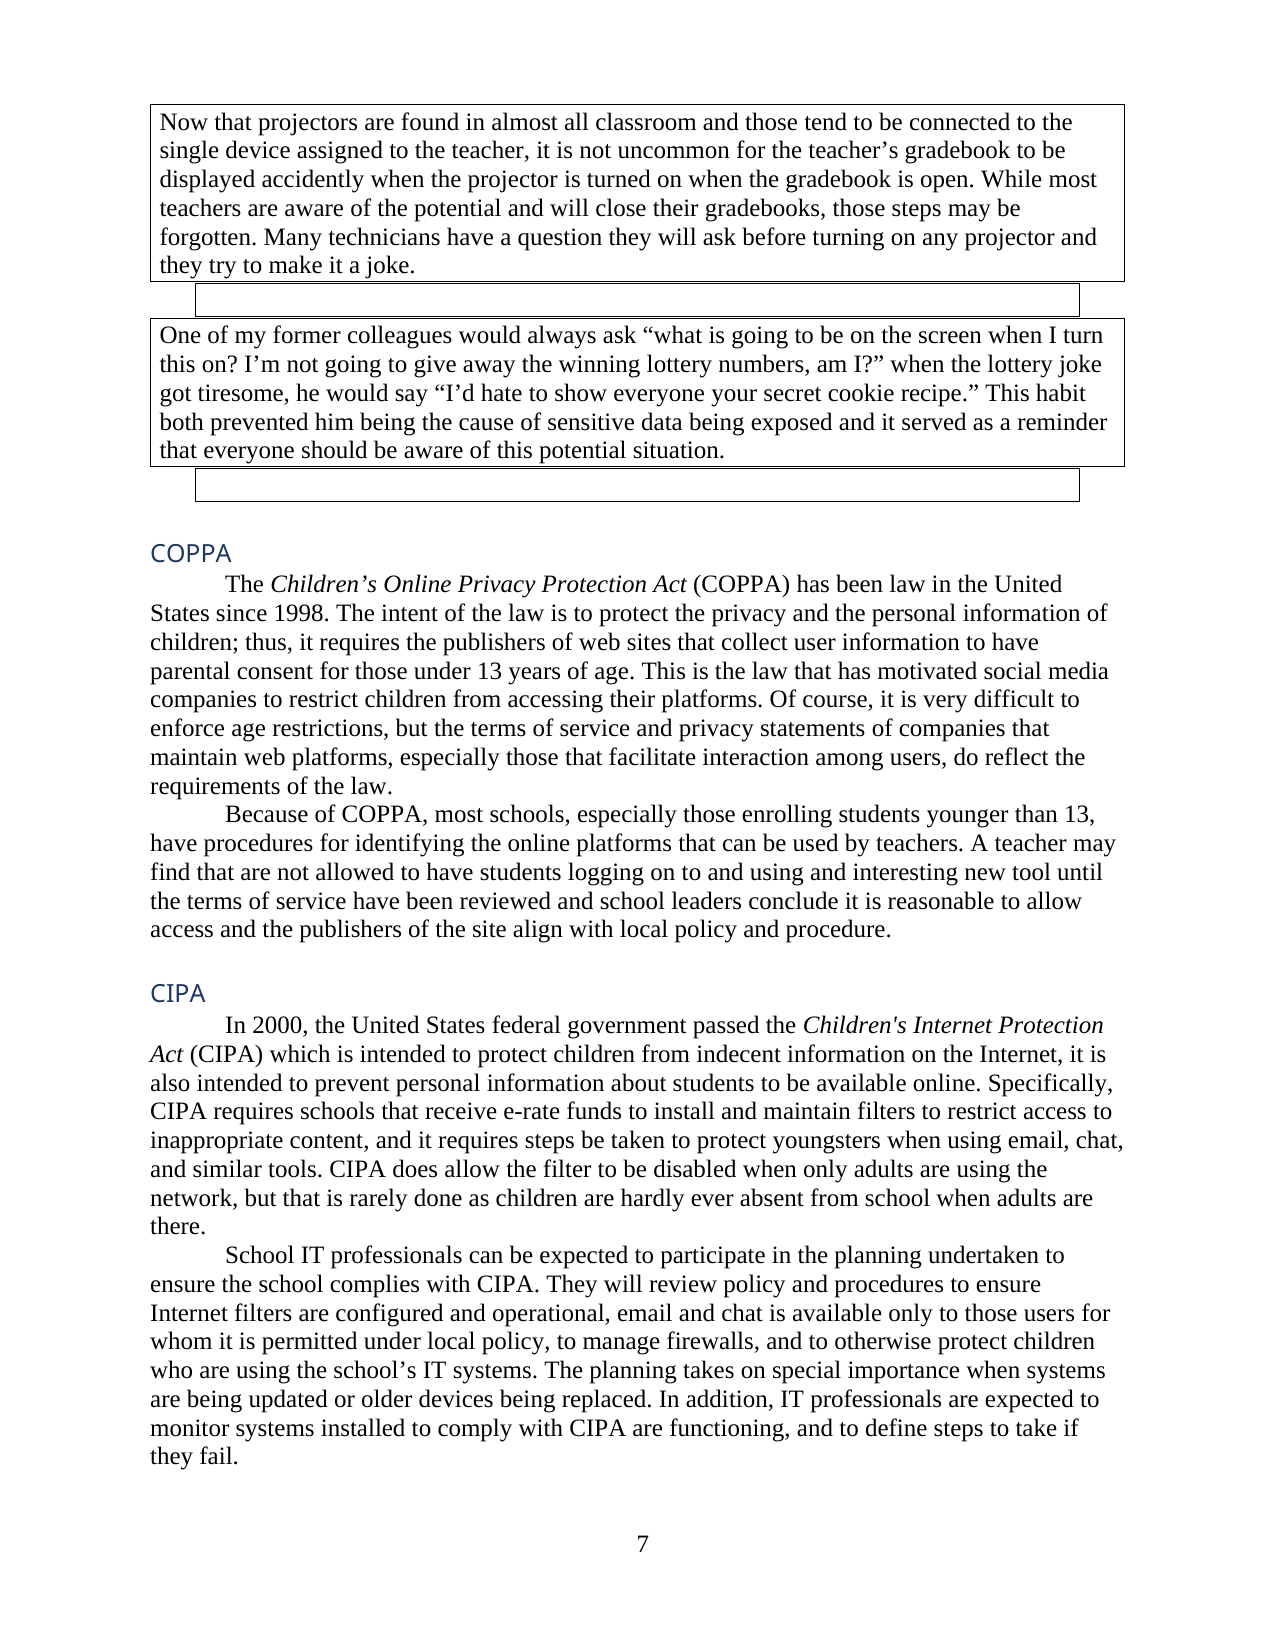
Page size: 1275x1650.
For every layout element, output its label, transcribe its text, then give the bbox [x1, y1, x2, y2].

subtitle CIPA [150, 976, 1125, 1010]
text Because of COPPA, most schools, especially those enrolling students younger than 13, have procedures for identifying the online platforms that can be used by teachers. A teacher may find that are not allowed to have students logging on to and using and interesting new tool until the terms of service have been reviewed and school leaders conclude it is reasonable to allow access and the publishers of the site align with local policy and procedure. [150, 799, 1125, 943]
subtitle COPPA [150, 535, 1125, 569]
text Now that projectors are found in almost all classroom and those tend to be connected to the single device assigned to the teacher, it is not uncommon for the teacher’s gradebook to be displayed accidently when the projector is turned on when the gradebook is open. While most teachers are aware of the potential and will close their gradebooks, those steps may be forgotten. Many technicians have a question they will ask before turning on any projector and they try to make it a joke. [151, 105, 1124, 281]
text School IT professionals can be expected to participate in the planning undertaken to ensure the school complies with CIPA. They will review policy and procedures to ensure Internet filters are configured and operational, email and chat is available only to those users for whom it is permitted under local policy, to manage firewalls, and to otherwise protect children who are using the school’s IT systems. The planning takes on special importance when systems are being updated or older devices being replaced. In addition, IT professionals are expected to monitor systems installed to comply with CIPA are functioning, and to define steps to take if they fail. [150, 1240, 1125, 1470]
text One of my former colleagues would always ask “what is going to be on the screen when I turn this on? I’m not going to give away the winning lottery numbers, am I?” when the lottery joke got tiresome, he would say “I’d hate to show everyone your secret cookie recipe.” This habit both prevented him being the cause of sensitive data being exposed and it served as a reminder that everyone should be aware of this potential situation. [151, 319, 1124, 466]
text In 2000, the United States federal government passed the Children's Internet Protection Act (CIPA) which is intended to protect children from indecent information on the Internet, it is also intended to prevent personal information about students to be available online. Specifically, CIPA requires schools that receive e-rate funds to install and maintain filters to restrict access to inappropriate content, and it requires steps be taken to protect youngsters when using email, chat, and similar tools. CIPA does allow the filter to be disabled when only adults are using the network, but that is rarely done as children are hardly ever absent from school when adults are there. [150, 1010, 1125, 1240]
text The Children’s Online Privacy Protection Act (COPPA) has been law in the United States since 1998. The intent of the law is to protect the privacy and the personal information of children; thus, it requires the publishers of web sites that collect user information to have parental consent for those under 13 years of age. This is the law that has motivated social media companies to restrict children from accessing their platforms. Of course, it is very difficult to enforce age restrictions, but the terms of service and privacy statements of companies that maintain web platforms, especially those that facilitate interaction among users, do reflect the requirements of the law. [150, 569, 1125, 799]
